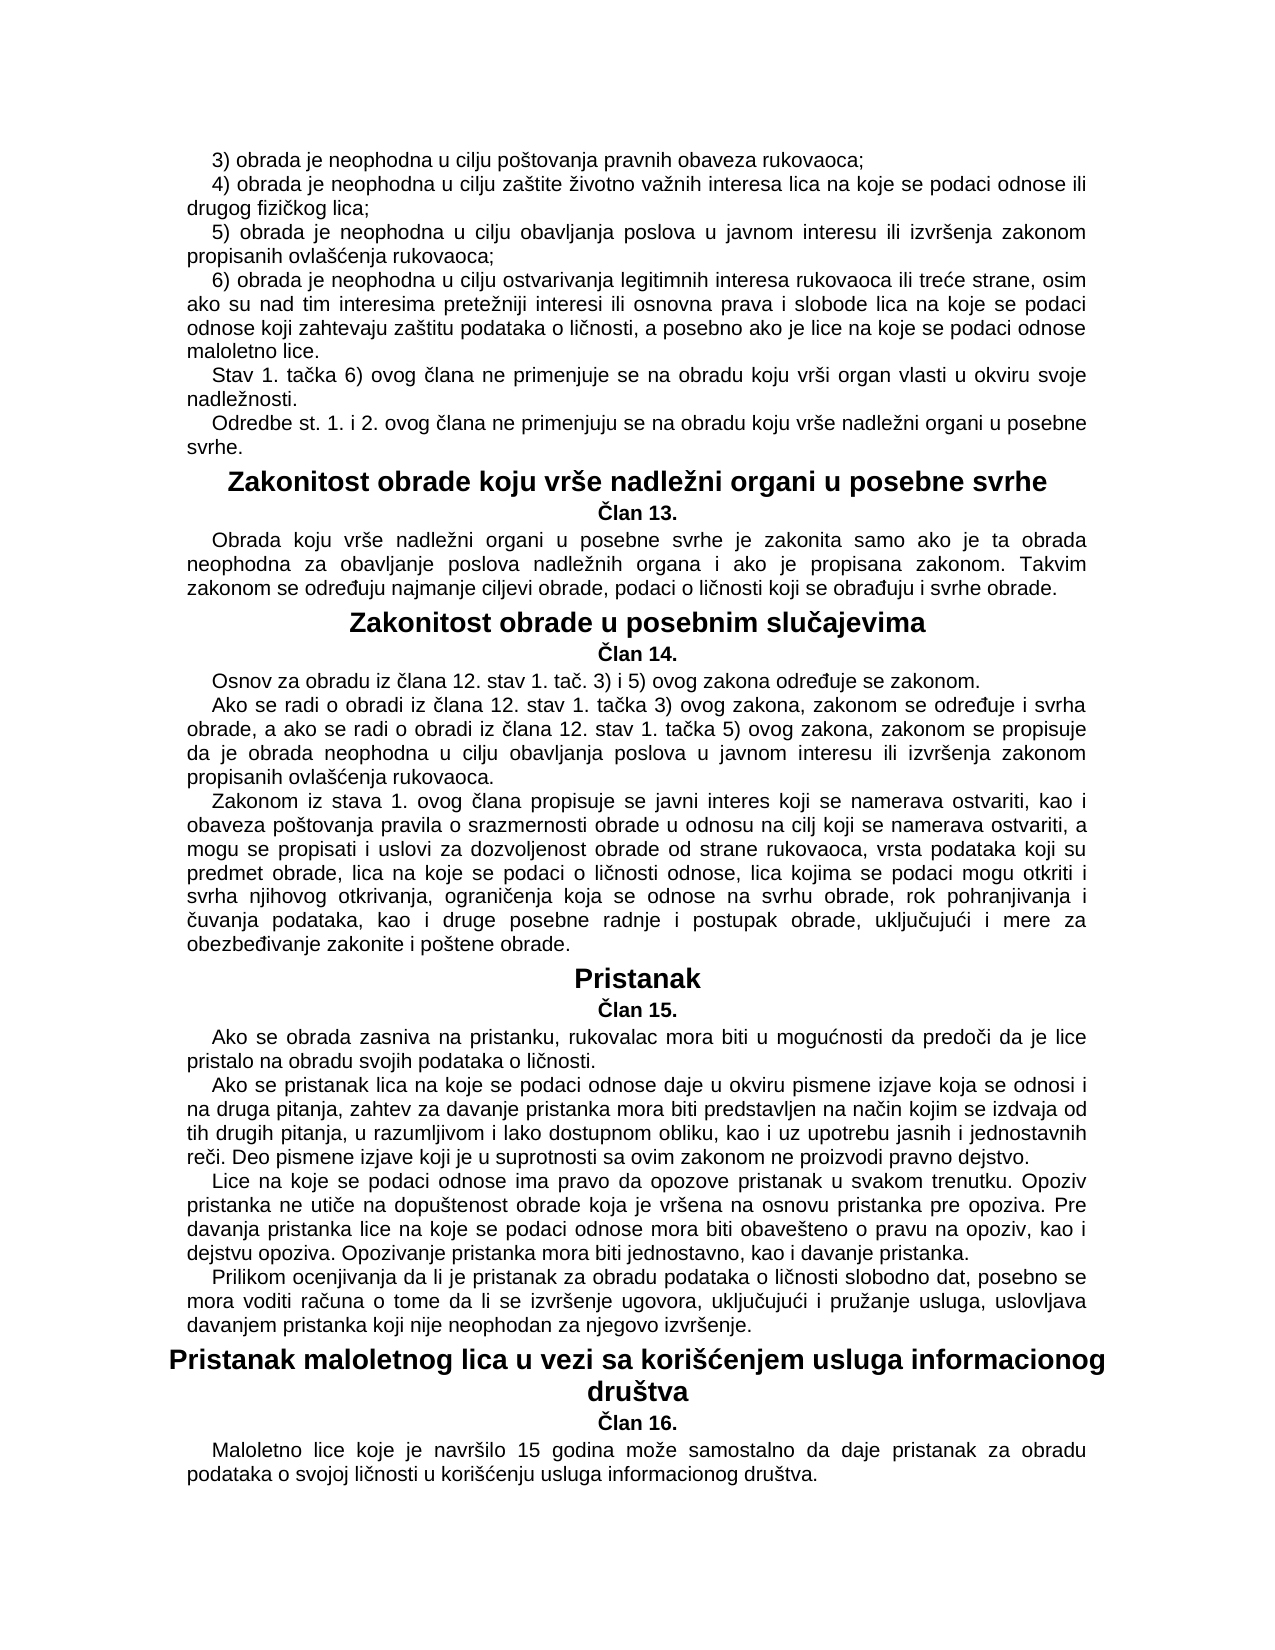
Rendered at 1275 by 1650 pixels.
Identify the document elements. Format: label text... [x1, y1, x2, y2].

text 4) obrada je neophodna u cilju zaštite životno važnih interesa lica na koje se podaci odnose ili drugog fizičkog lica; [187, 172, 1088, 219]
text Pristanak [148, 962, 1127, 995]
text 6) obrada je neophodna u cilju ostvarivanja legitimnih interesa rukovaoca ili treće strane, osim ako su nad tim interesima pretežniji interesi ili osnovna prava i slobode lica na koje se podaci odnose koji zahtevaju zaštitu podataka o ličnosti, a posebno ako je lice na koje se podaci odnose maloletno lice. [187, 267, 1088, 363]
text Zakonitost obrade u posebnim slučajevima [148, 606, 1127, 638]
text Član 15. [148, 998, 1127, 1022]
text Stav 1. tačka 6) ovog člana ne primenjuje se na obradu koju vrši organ vlasti u okviru svoje nadležnosti. [187, 363, 1088, 411]
text Član 13. [148, 501, 1127, 525]
text Maloletno lice koje je navršilo 15 godina može samostalno da daje pristanak za obradu podataka o svojoj ličnosti u korišćenju usluga informacionog društva. [187, 1438, 1088, 1486]
text Ako se pristanak lica na koje se podaci odnose daje u okviru pismene izjave koja se odnosi i na druga pitanja, zahtev za davanje pristanka mora biti predstavljen na način kojim se izdvaja od tih drugih pitanja, u razumljivom i lako dostupnom obliku, kao i uz upotrebu jasnih i jednostavnih reči. Deo pismene izjave koji je u suprotnosti sa ovim zakonom ne proizvodi pravno dejstvo. [187, 1073, 1088, 1169]
text Član 14. [148, 642, 1127, 666]
text Ako se radi o obradi iz člana 12. stav 1. tačka 3) ovog zakona, zakonom se određuje i svrha obrade, a ako se radi o obradi iz člana 12. stav 1. tačka 5) ovog zakona, zakonom se propisuje da je obrada neophodna u cilju obavljanja poslova u javnom interesu ili izvršenja zakonom propisanih ovlašćenja rukovaoca. [187, 693, 1088, 788]
text 5) obrada je neophodna u cilju obavljanja poslova u javnom interesu ili izvršenja zakonom propisanih ovlašćenja rukovaoca; [187, 219, 1088, 267]
text Ako se obrada zasniva na pristanku, rukovalac mora biti u mogućnosti da predoči da je lice pristalo na obradu svojih podataka o ličnosti. [187, 1025, 1088, 1073]
text Zakonom iz stava 1. ovog člana propisuje se javni interes koji se namerava ostvariti, kao i obaveza poštovanja pravila o srazmernosti obrade u odnosu na cilj koji se namerava ostvariti, a mogu se propisati i uslovi za dozvoljenost obrade od strane rukovaoca, vrsta podataka koji su predmet obrade, lica na koje se podaci o ličnosti odnose, lica kojima se podaci mogu otkriti i svrha njihovog otkrivanja, ograničenja koja se odnose na svrhu obrade, rok pohranjivanja i čuvanja podataka, kao i druge posebne radnje i postupak obrade, uključujući i mere za obezbeđivanje zakonite i poštene obrade. [187, 788, 1088, 956]
text Prilikom ocenjivanja da li je pristanak za obradu podataka o ličnosti slobodno dat, posebno se mora voditi računa o tome da li se izvršenje ugovora, uključujući i pružanje usluga, uslovljava davanjem pristanka koji nije neophodan za njegovo izvršenje. [187, 1264, 1088, 1336]
text Osnov za obradu iz člana 12. stav 1. tač. 3) i 5) ovog zakona određuje se zakonom. [187, 669, 1088, 693]
text Član 16. [148, 1411, 1127, 1434]
text Odredbe st. 1. i 2. ovog člana ne primenjuju se na obradu koju vrše nadležni organi u posebne svrhe. [187, 411, 1088, 459]
text Zakonitost obrade koju vrše nadležni organi u posebne svrhe [148, 465, 1127, 498]
text Obrada koju vrše nadležni organi u posebne svrhe je zakonita samo ako je ta obrada neophodna za obavljanje poslova nadležnih organa i ako je propisana zakonom. Takvim zakonom se određuju najmanje ciljevi obrade, podaci o ličnosti koji se obrađuju i svrhe obrade. [187, 528, 1088, 600]
text 3) obrada je neophodna u cilju poštovanja pravnih obaveza rukovaoca; [187, 148, 1088, 172]
text Lice na koje se podaci odnose ima pravo da opozove pristanak u svakom trenutku. Opoziv pristanka ne utiče na dopuštenost obrade koja je vršena na osnovu pristanka pre opoziva. Pre davanja pristanka lice na koje se podaci odnose mora biti obavešteno o pravu na opoziv, kao i dejstvu opoziva. Opozivanje pristanka mora biti jednostavno, kao i davanje pristanka. [187, 1169, 1088, 1264]
text Pristanak maloletnog lica u vezi sa korišćenjem usluga informacionog društva [148, 1343, 1127, 1407]
